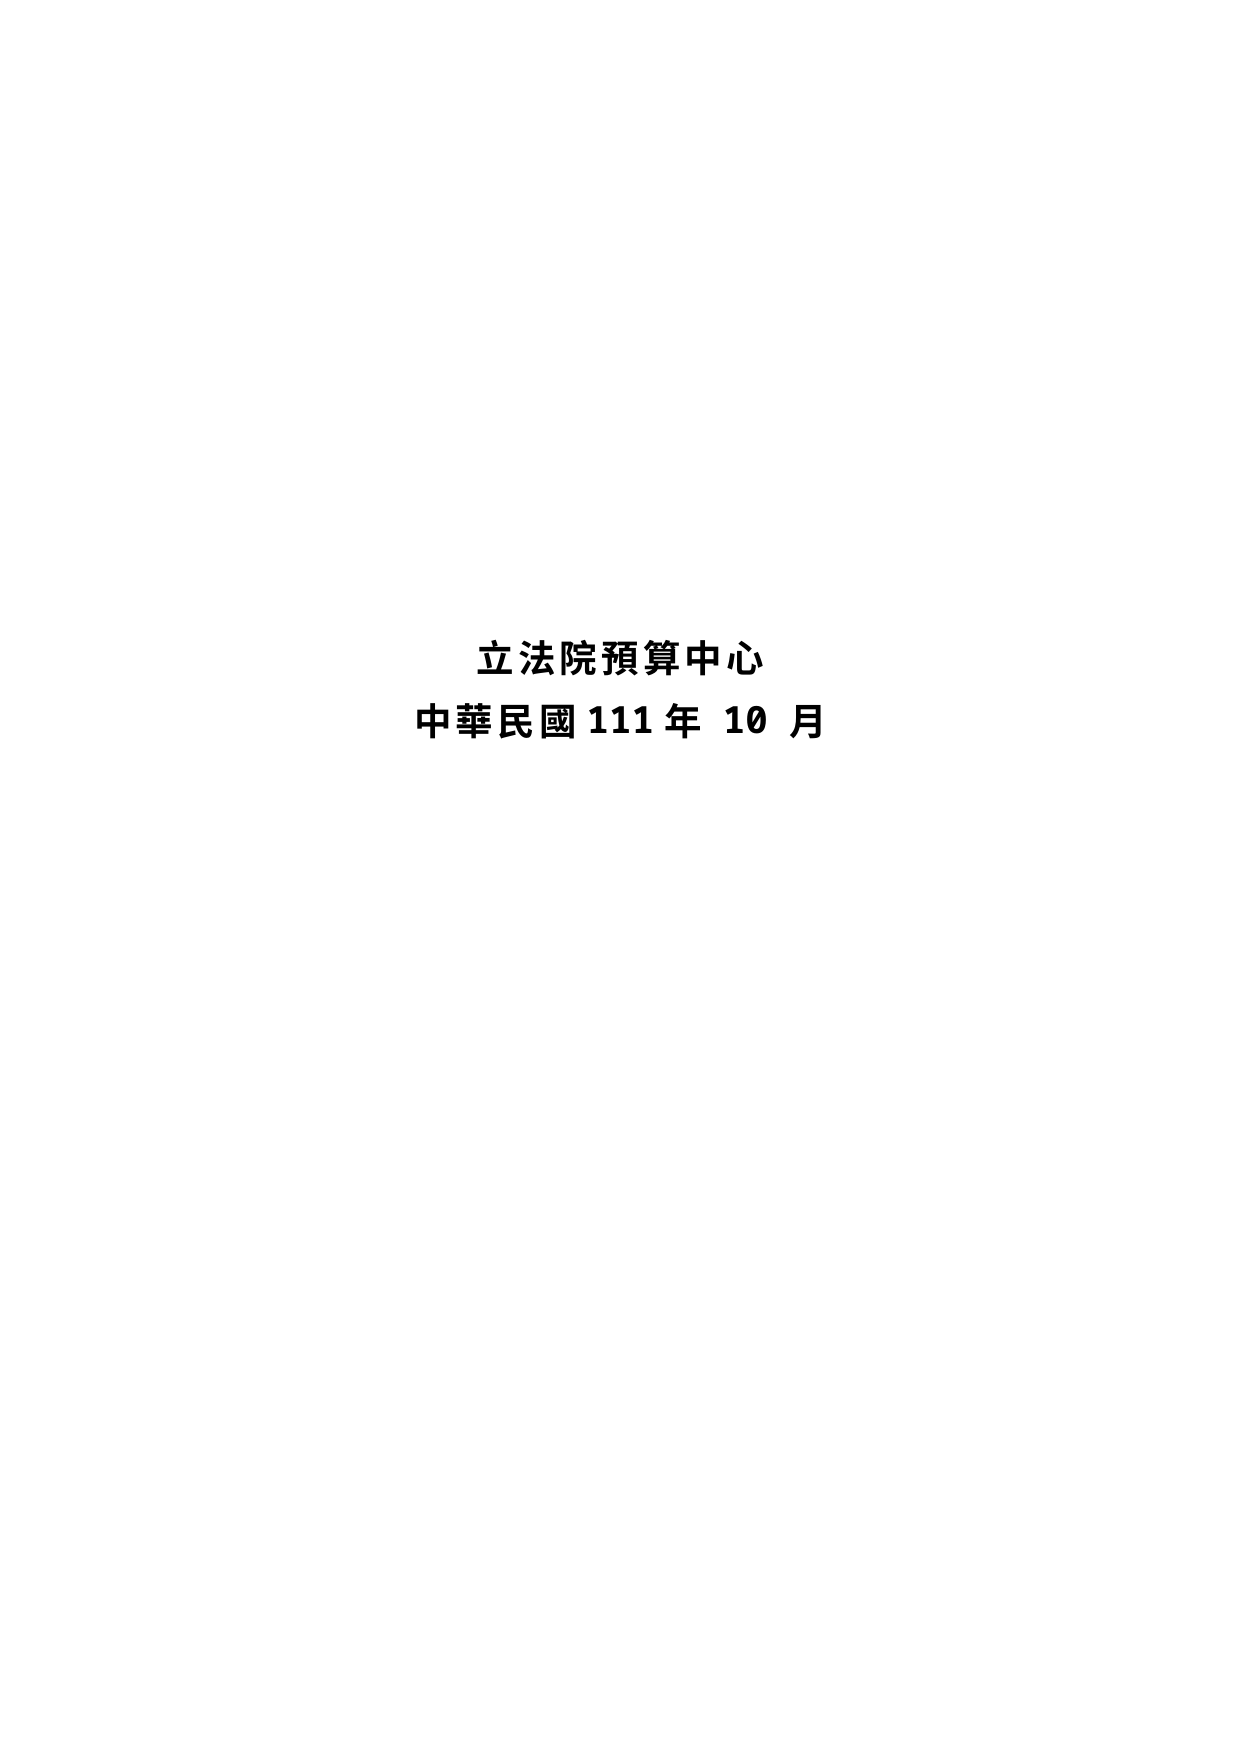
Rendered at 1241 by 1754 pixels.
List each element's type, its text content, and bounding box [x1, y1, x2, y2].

text 中華民國111年10月 [183, 677, 1058, 740]
text 立法院預算中心 [183, 615, 1058, 677]
